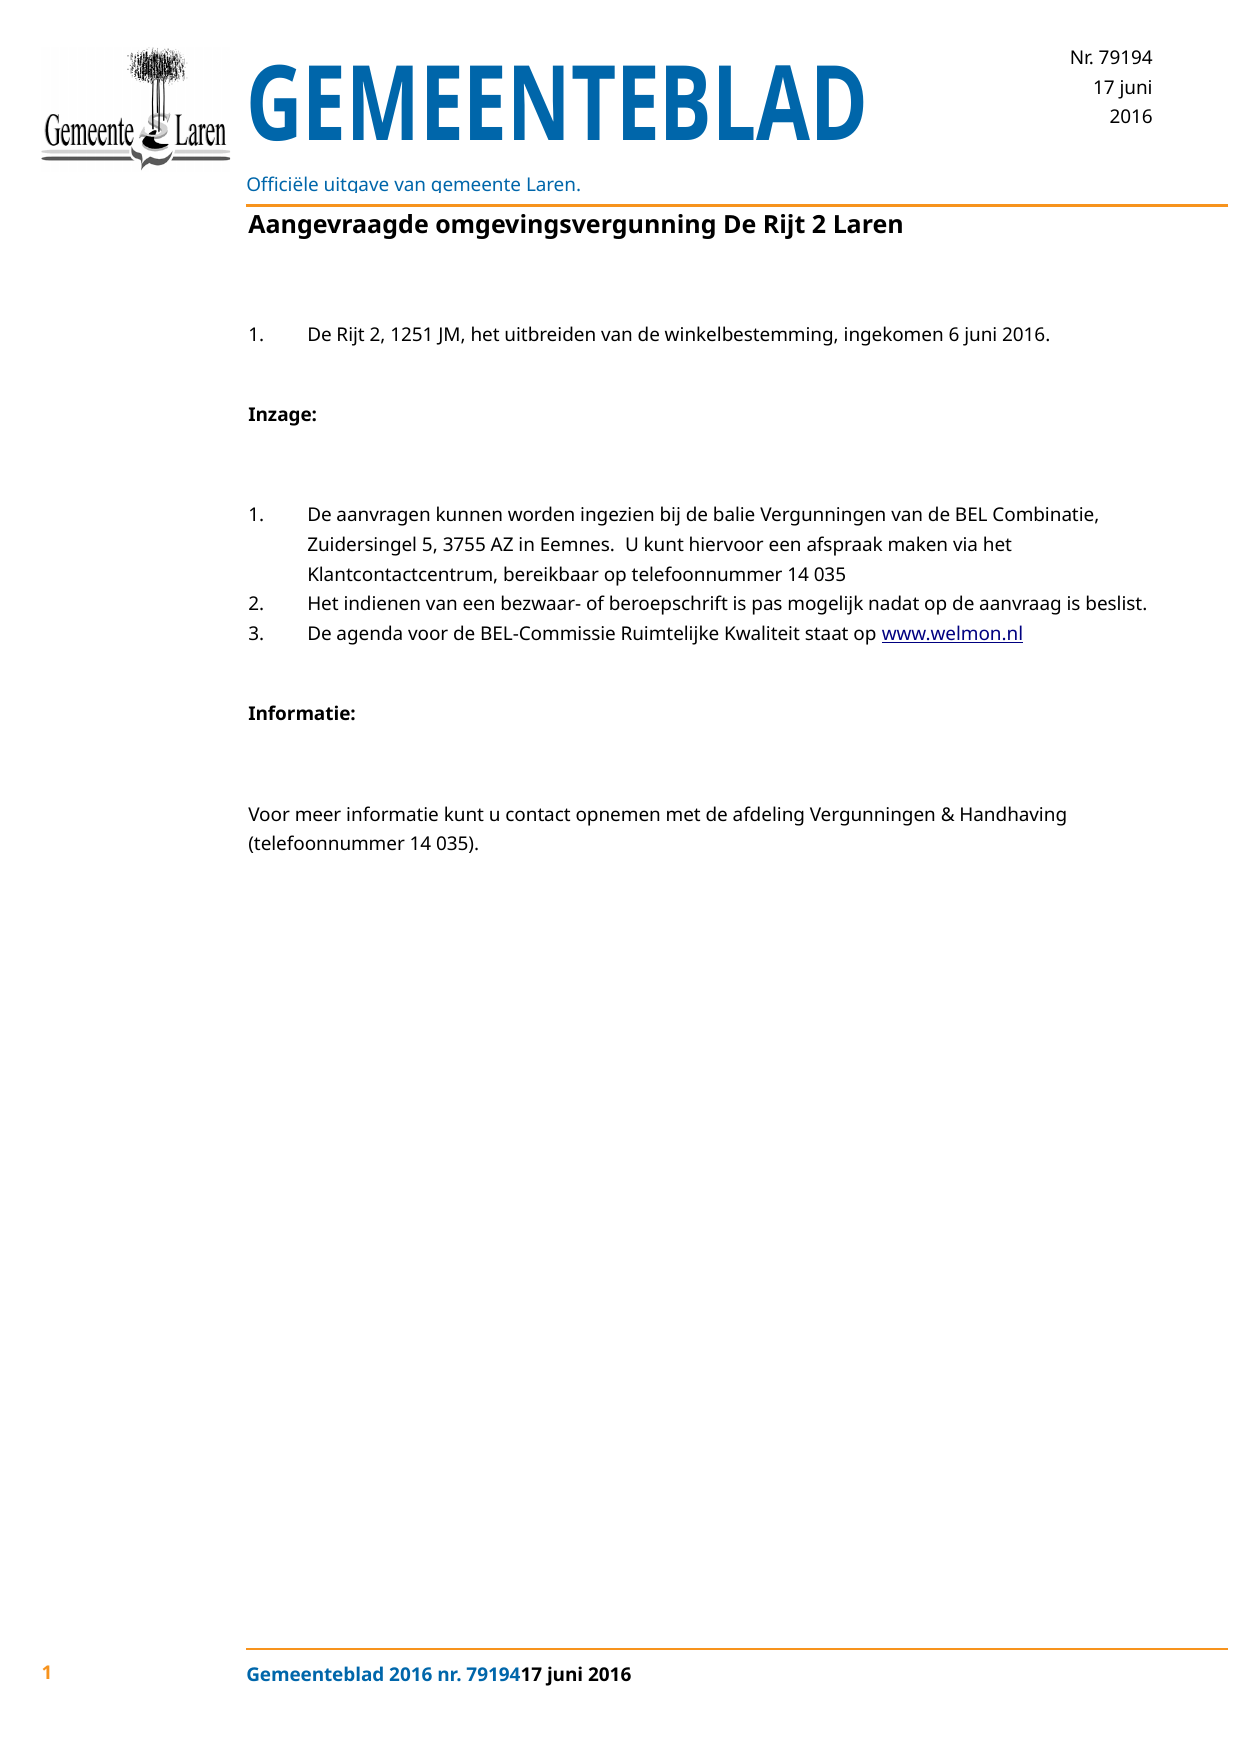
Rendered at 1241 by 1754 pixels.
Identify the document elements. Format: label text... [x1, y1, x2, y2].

text Inzage: [248, 401, 1152, 426]
list De Rijt 2, 1251 JM, het uitbreiden van de winkelbestemming, ingekomen 6 juni 2016. [248, 321, 1152, 346]
list Het indienen van een bezwaar- of beroepschrift is pas mogelijk nadat op de aanvraag is beslist. [248, 590, 1152, 616]
list De agenda voor de BEL-Commissie Ruimtelijke Kwaliteit staat op www.welmon.nl [248, 620, 1152, 646]
text Aangevraagde omgevingsvergunning De Rijt 2 Laren [248, 207, 1152, 241]
text Informatie: [248, 700, 1152, 726]
text Voor meer informatie kunt u contact opnemen met de afdeling Vergunningen & Handhaving (telefoonnummer 14 035). [248, 801, 1152, 856]
list De aanvragen kunnen worden ingezien bij de balie Vergunningen van de BEL Combinatie, Zuidersingel 5, 3755 AZ in Eemnes. U kunt hiervoor een afspraak maken via het Klantcontactcentrum, bereikbaar op telefoonnummer 14 035 [248, 502, 1152, 586]
picture [41, 47, 231, 172]
